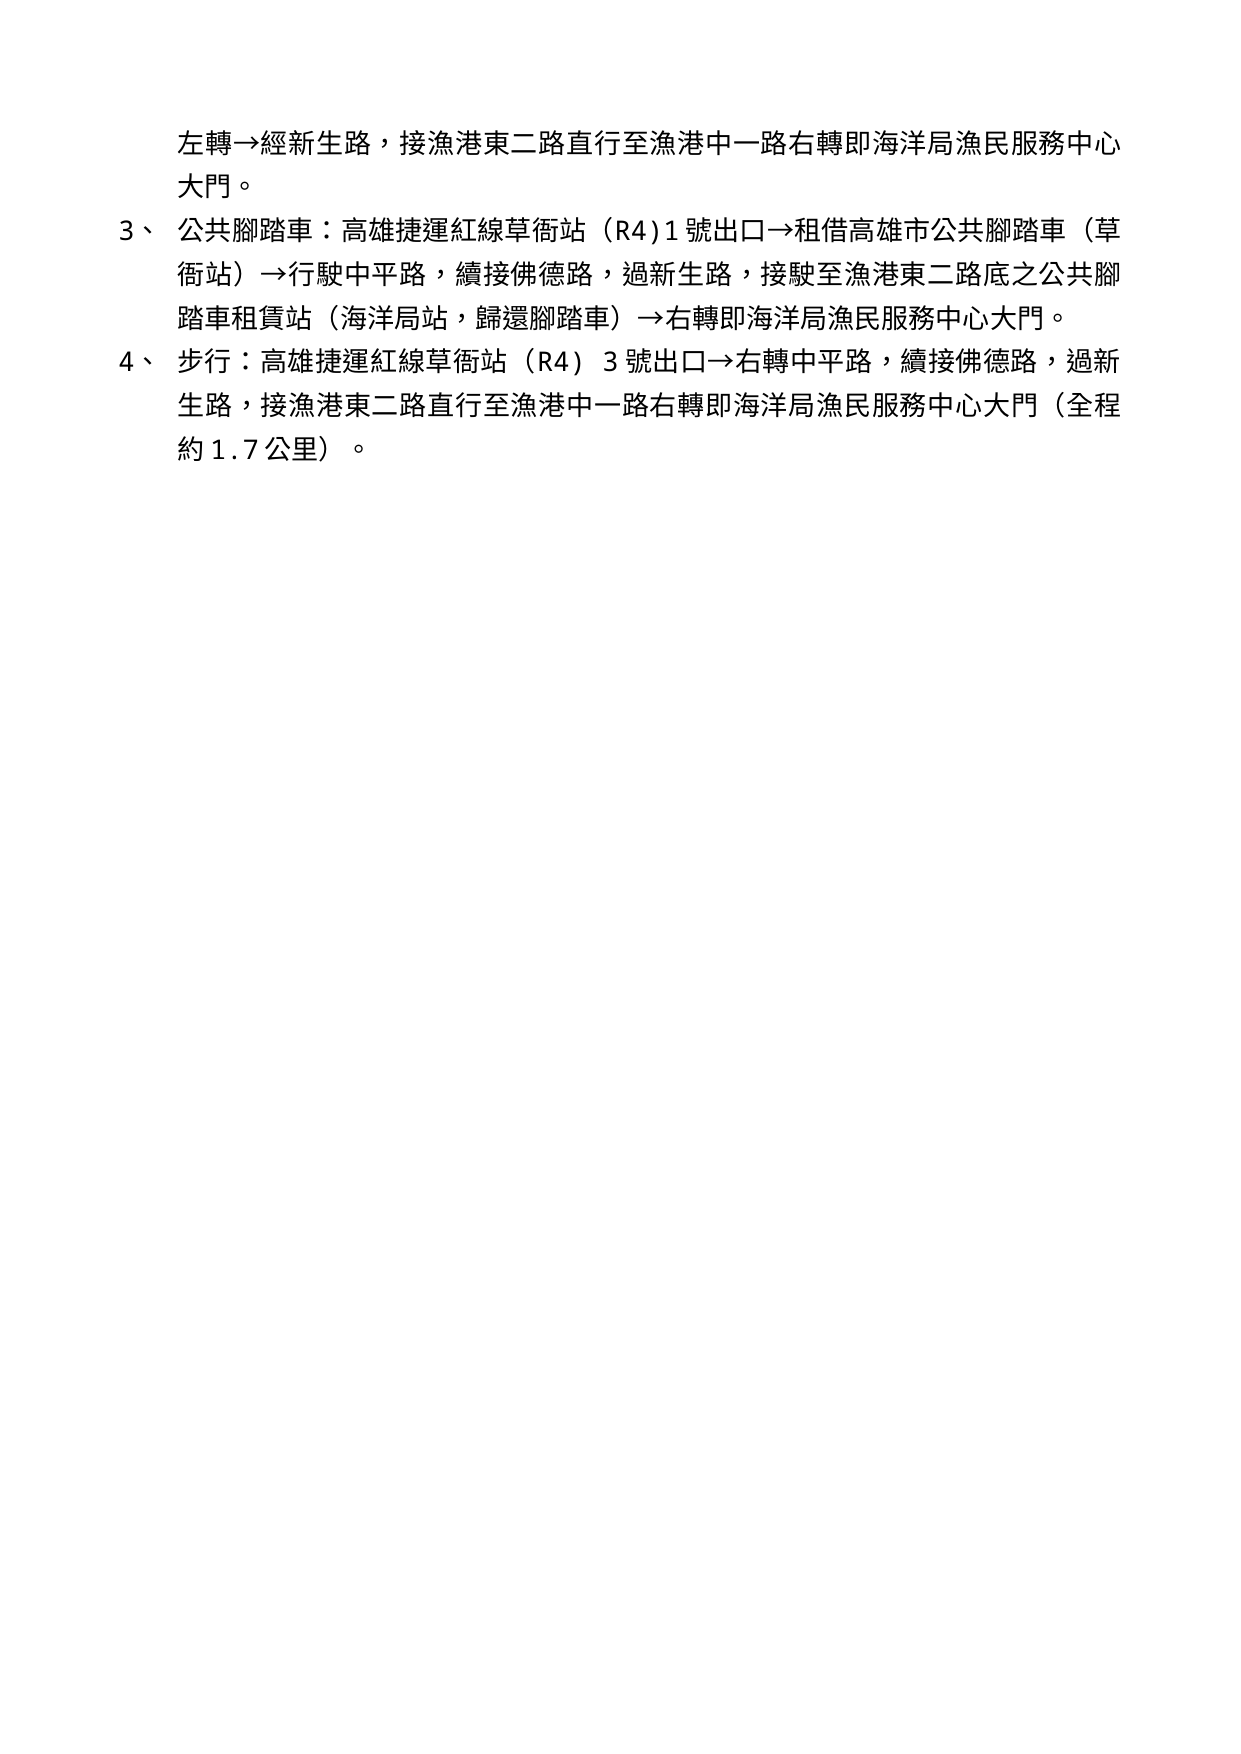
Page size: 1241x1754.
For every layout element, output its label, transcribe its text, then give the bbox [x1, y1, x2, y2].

list 公共腳踏車：高雄捷運紅線草衙站（R4)1號出口→租借高雄市公共腳踏車（草衙站）→行駛中平路，續接佛德路，過新生路，接駛至漁港東二路底之公共腳踏車租賃站（海洋局站，歸還腳踏車）→右轉即海洋局漁民服務中心大門。 [118, 206, 1122, 337]
list 左轉→經新生路，接漁港東二路直行至漁港中一路右轉即海洋局漁民服務中心大門。 [118, 118, 1122, 206]
list 步行：高雄捷運紅線草衙站（R4) 3號出口→右轉中平路，續接佛德路，過新生路，接漁港東二路直行至漁港中一路右轉即海洋局漁民服務中心大門（全程約1.7公里）。 [118, 337, 1122, 468]
